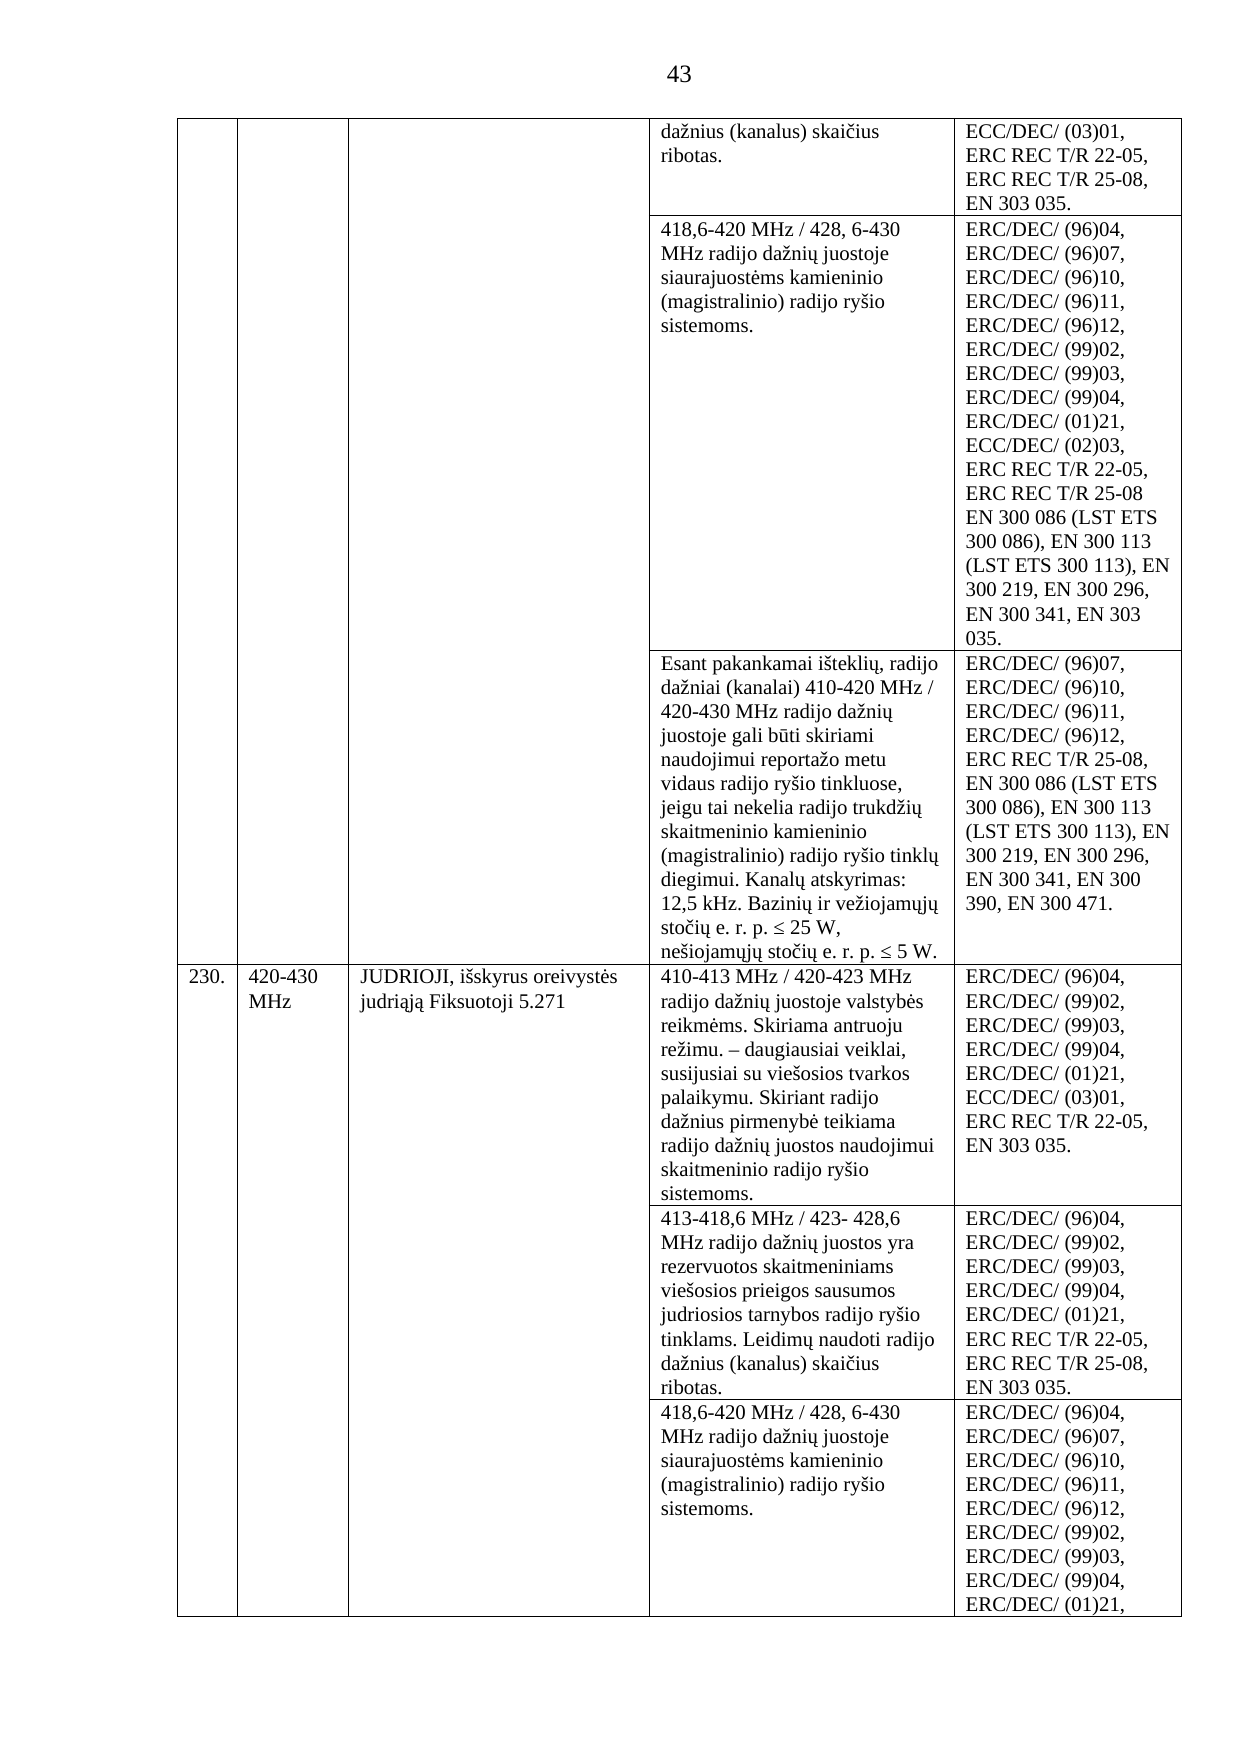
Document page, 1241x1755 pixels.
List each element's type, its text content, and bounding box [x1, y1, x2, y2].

table_cell 410-413 MHz / 420-423 MHz radijo dažnių juostoje valstybės reikmėms. Skiriama antruoju režimu. – daugiausiai veiklai, susijusiai su viešosios tvarkos palaikymu. Skiriant radijo dažnius pirmenybė teikiama radijo dažnių juostos naudojimui skaitmeninio radijo ryšio sistemoms. [650, 965, 954, 1205]
table_cell ERC/DEC/ (96)04, ERC/DEC/ (99)02, ERC/DEC/ (99)03, ERC/DEC/ (99)04, ERC/DEC/ (01)21, ERC REC T/R 22-05, ERC REC T/R 25-08, EN 303 035. [955, 1206, 1181, 1399]
table_cell 413-418,6 MHz / 423- 428,6 MHz radijo dažnių juostos yra rezervuotos skaitmeniniams viešosios prieigos sausumos judriosios tarnybos radijo ryšio tinklams. Leidimų naudoti radijo dažnius (kanalus) skaičius ribotas. [650, 1206, 954, 1399]
table_cell ERC/DEC/ (96)04, ERC/DEC/ (96)07, ERC/DEC/ (96)10, ERC/DEC/ (96)11, ERC/DEC/ (96)12, ERC/DEC/ (99)02, ERC/DEC/ (99)03, ERC/DEC/ (99)04, ERC/DEC/ (01)21, ECC/DEC/ (02)03, ERC REC T/R 22-05, ERC REC T/R 25-08 EN 300 086 (LST ETS 300 086), EN 300 113 (LST ETS 300 113), EN 300 219, EN 300 296, EN 300 341, EN 303 035. [955, 216, 1181, 649]
table_cell 420-430 MHz [238, 965, 348, 1616]
table_cell JUDRIOJI, išskyrus oreivystės judriąją Fiksuotoji 5.271 [349, 965, 649, 1616]
table_cell ERC/DEC/ (96)07, ERC/DEC/ (96)10, ERC/DEC/ (96)11, ERC/DEC/ (96)12, ERC REC T/R 25-08, EN 300 086 (LST ETS 300 086), EN 300 113 (LST ETS 300 113), EN 300 219, EN 300 296, EN 300 341, EN 300 390, EN 300 471. [955, 651, 1181, 963]
table_cell ECC/DEC/ (03)01, ERC REC T/R 22-05, ERC REC T/R 25-08, EN 303 035. [955, 119, 1181, 215]
table_cell dažnius (kanalus) skaičius ribotas. [650, 119, 954, 215]
table_cell Esant pakankamai išteklių, radijo dažniai (kanalai) 410-420 MHz / 420-430 MHz radijo dažnių juostoje gali būti skiriami naudojimui reportažo metu vidaus radijo ryšio tinkluose, jeigu tai nekelia radijo trukdžių skaitmeninio kamieninio (magistralinio) radijo ryšio tinklų diegimui. Kanalų atskyrimas: 12,5 kHz. Bazinių ir vežiojamųjų stočių e. r. p. ≤ 25 W, nešiojamųjų stočių e. r. p. ≤ 5 W. [650, 651, 954, 963]
table_cell 418,6-420 MHz / 428, 6-430 MHz radijo dažnių juostoje siaurajuostėms kamieninio (magistralinio) radijo ryšio sistemoms. [650, 216, 954, 649]
table_cell [178, 119, 237, 963]
table_cell 230. [178, 965, 237, 1616]
table_cell ERC/DEC/ (96)04, ERC/DEC/ (96)07, ERC/DEC/ (96)10, ERC/DEC/ (96)11, ERC/DEC/ (96)12, ERC/DEC/ (99)02, ERC/DEC/ (99)03, ERC/DEC/ (99)04, ERC/DEC/ (01)21, [955, 1400, 1181, 1616]
table_cell [349, 119, 649, 963]
table_cell ERC/DEC/ (96)04, ERC/DEC/ (99)02, ERC/DEC/ (99)03, ERC/DEC/ (99)04, ERC/DEC/ (01)21, ECC/DEC/ (03)01, ERC REC T/R 22-05, EN 303 035. [955, 965, 1181, 1205]
table_cell 418,6-420 MHz / 428, 6-430 MHz radijo dažnių juostoje siaurajuostėms kamieninio (magistralinio) radijo ryšio sistemoms. [650, 1400, 954, 1616]
table_cell [238, 119, 348, 963]
